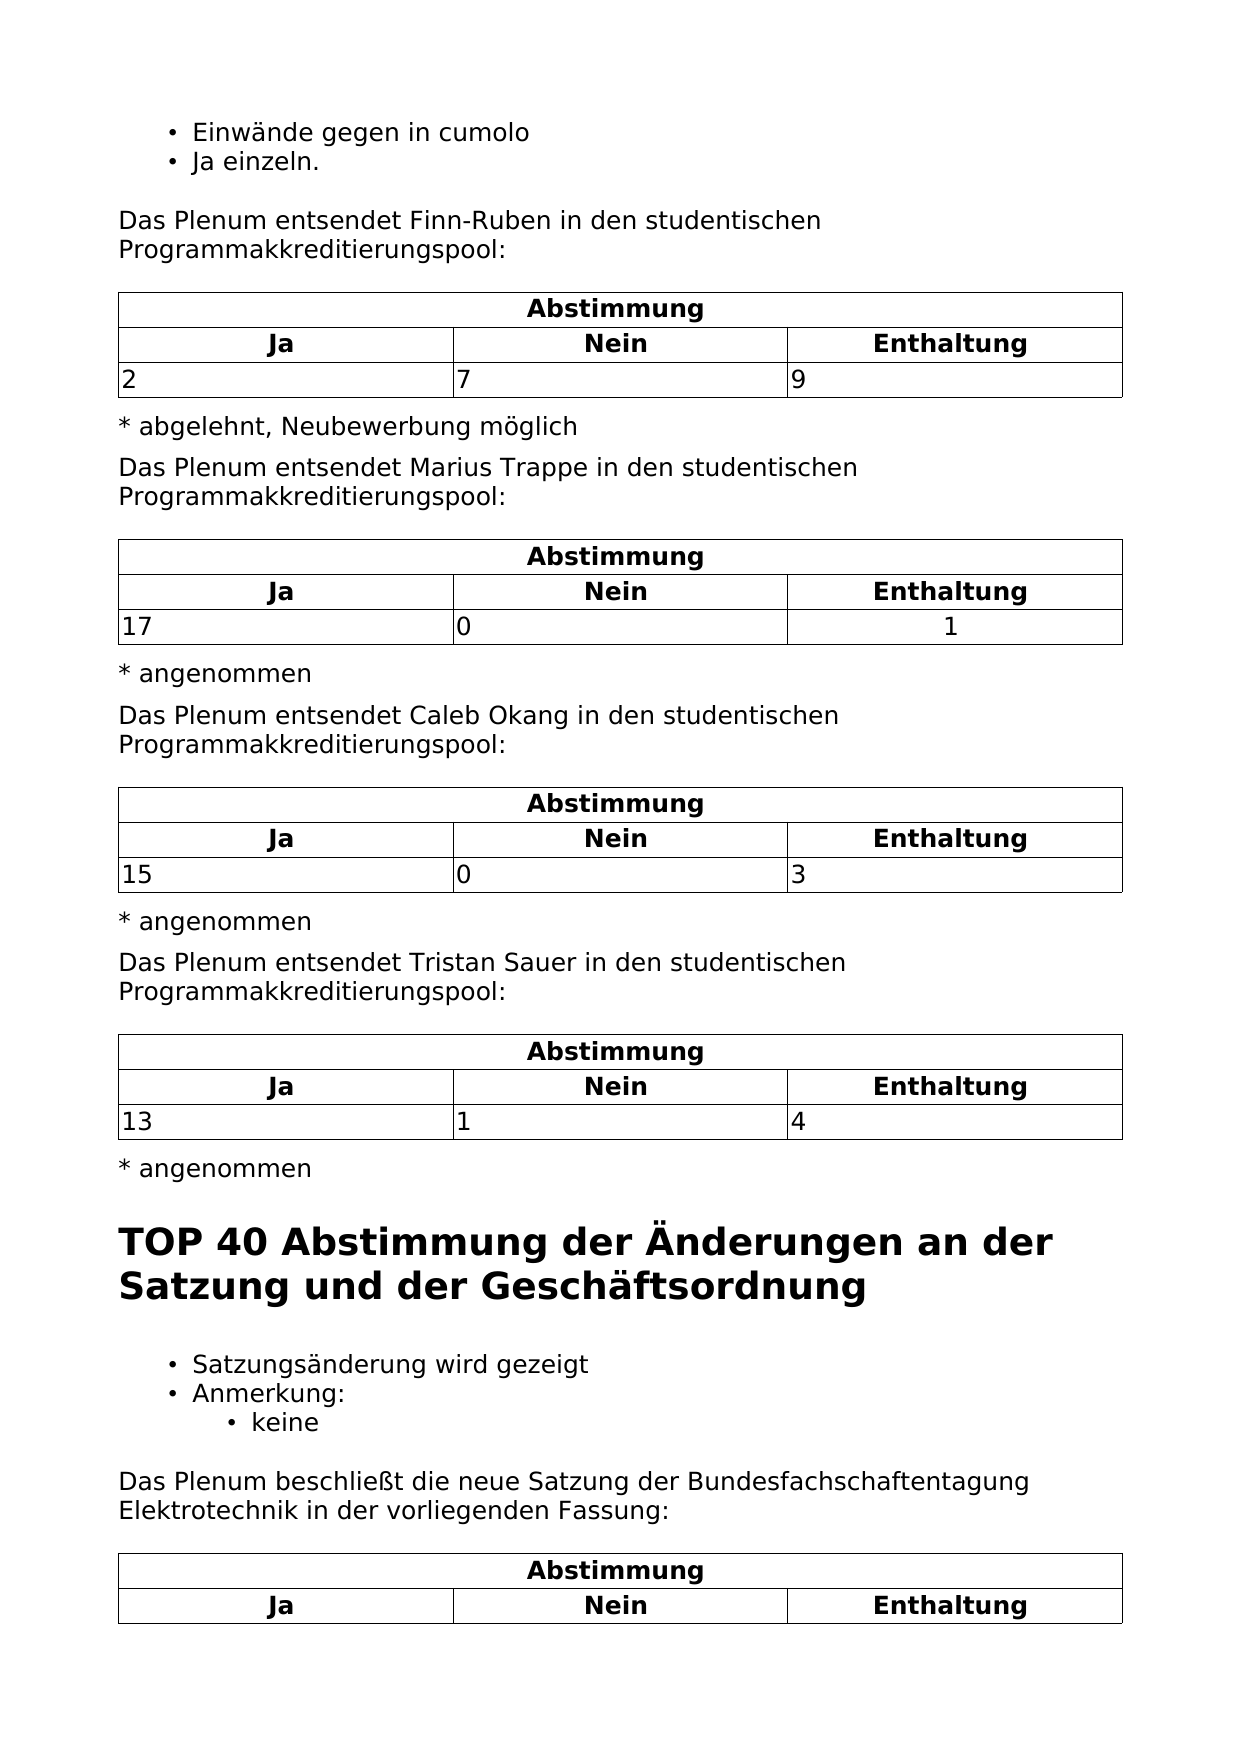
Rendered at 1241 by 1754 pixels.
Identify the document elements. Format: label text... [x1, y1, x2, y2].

text Das Plenum entsendet Finn-Ruben in den studentischen Programmakkreditierungspool: [118, 206, 1122, 264]
table_cell Enthaltung [788, 823, 1122, 857]
text Das Plenum entsendet Marius Trappe in den studentischen Programmakkreditierungspool: [118, 453, 1122, 512]
table_cell 9 [788, 363, 1122, 397]
list Einwände gegen in cumolo [177, 118, 1122, 147]
list Ja einzeln. [177, 147, 1122, 176]
table_cell Enthaltung [788, 575, 1122, 609]
table_cell 7 [454, 363, 787, 397]
table_cell 17 [119, 610, 453, 644]
table_cell Ja [119, 328, 453, 362]
table_cell Nein [454, 1070, 787, 1104]
table_cell Ja [119, 575, 453, 609]
table_header Abstimmung [119, 293, 1122, 327]
list Anmerkung: [177, 1379, 1122, 1408]
table_cell Nein [454, 328, 787, 362]
table_cell Enthaltung [788, 1589, 1122, 1623]
table_cell Nein [454, 1589, 787, 1623]
table_cell Nein [454, 823, 787, 857]
text Das Plenum entsendet Tristan Sauer in den studentischen Programmakkreditierungspool: [118, 948, 1122, 1007]
table_cell Nein [454, 575, 787, 609]
table_cell Ja [119, 1589, 453, 1623]
table_cell 1 [788, 610, 1122, 644]
table_header Abstimmung [119, 788, 1122, 822]
text * angenommen [118, 907, 1122, 936]
table_cell 15 [119, 858, 453, 892]
table_header Abstimmung [119, 1554, 1122, 1588]
table_cell 0 [454, 858, 787, 892]
text Das Plenum beschließt die neue Satzung der Bundesfachschaftentagung Elektrotechnik in der vorliegenden Fassung: [118, 1467, 1122, 1526]
table_cell 1 [454, 1105, 787, 1139]
table_cell Enthaltung [788, 1070, 1122, 1104]
subtitle TOP 40 Abstimmung der Änderungen an der Satzung und der Geschäftsordnung [118, 1221, 1122, 1308]
table_cell 3 [788, 858, 1122, 892]
list Satzungsänderung wird gezeigt [177, 1350, 1122, 1379]
table_header Abstimmung [119, 540, 1122, 574]
table_cell 13 [119, 1105, 453, 1139]
text Das Plenum entsendet Caleb Okang in den studentischen Programmakkreditierungspool: [118, 701, 1122, 759]
table_cell 4 [788, 1105, 1122, 1139]
text * angenommen [118, 659, 1122, 688]
table_cell Ja [119, 823, 453, 857]
table_cell 0 [454, 610, 787, 644]
list keine [236, 1408, 1122, 1438]
text * abgelehnt, Neubewerbung möglich [118, 412, 1122, 441]
table_cell Ja [119, 1070, 453, 1104]
table_header Abstimmung [119, 1035, 1122, 1069]
table_cell 2 [119, 363, 453, 397]
table_cell Enthaltung [788, 328, 1122, 362]
text * angenommen [118, 1154, 1122, 1183]
